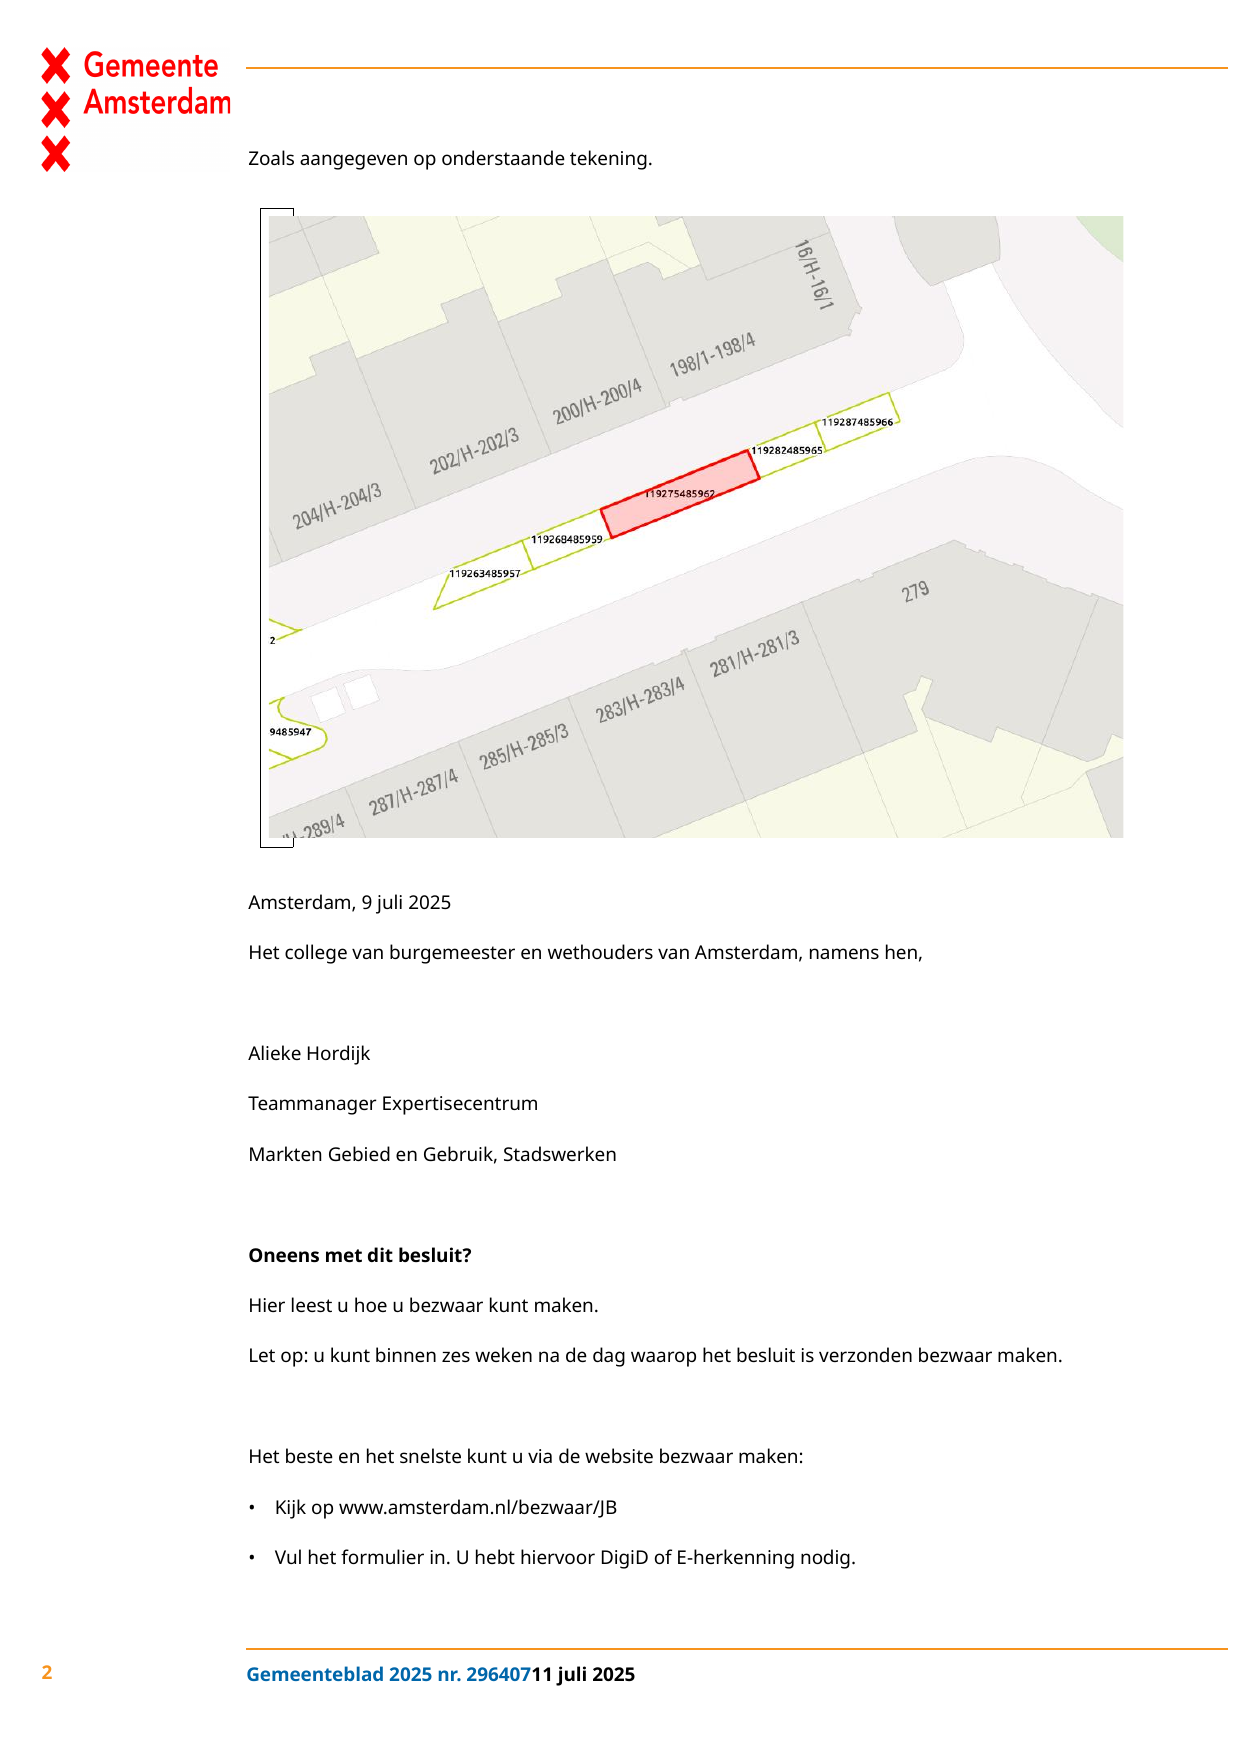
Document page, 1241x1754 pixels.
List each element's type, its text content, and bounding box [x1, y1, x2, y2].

text • Kijk op www.amsterdam.nl/bezwaar/JB [248, 1494, 1152, 1519]
picture [41, 47, 231, 172]
text Oneens met dit besluit? [248, 1242, 1152, 1267]
text Teammanager Expertisecentrum [248, 1091, 1152, 1116]
text Alieke Hordijk [248, 1040, 1152, 1066]
text Hier leest u hoe u bezwaar kunt maken. [248, 1292, 1152, 1318]
text Amsterdam, 9 juli 2025 [248, 889, 1152, 914]
picture [268, 216, 1124, 838]
text Zoals aangegeven op onderstaande tekening. [248, 145, 1152, 171]
text Markten Gebied en Gebruik, Stadswerken [248, 1141, 1152, 1167]
text Het college van burgemeester en wethouders van Amsterdam, namens hen, [248, 939, 1152, 965]
text • Vul het formulier in. U hebt hiervoor DigiD of E-herkenning nodig. [248, 1544, 1152, 1570]
text Het beste en het snelste kunt u via de website bezwaar maken: [248, 1443, 1152, 1469]
text Let op: u kunt binnen zes weken na de dag waarop het besluit is verzonden bezwaar maken. [248, 1343, 1152, 1368]
